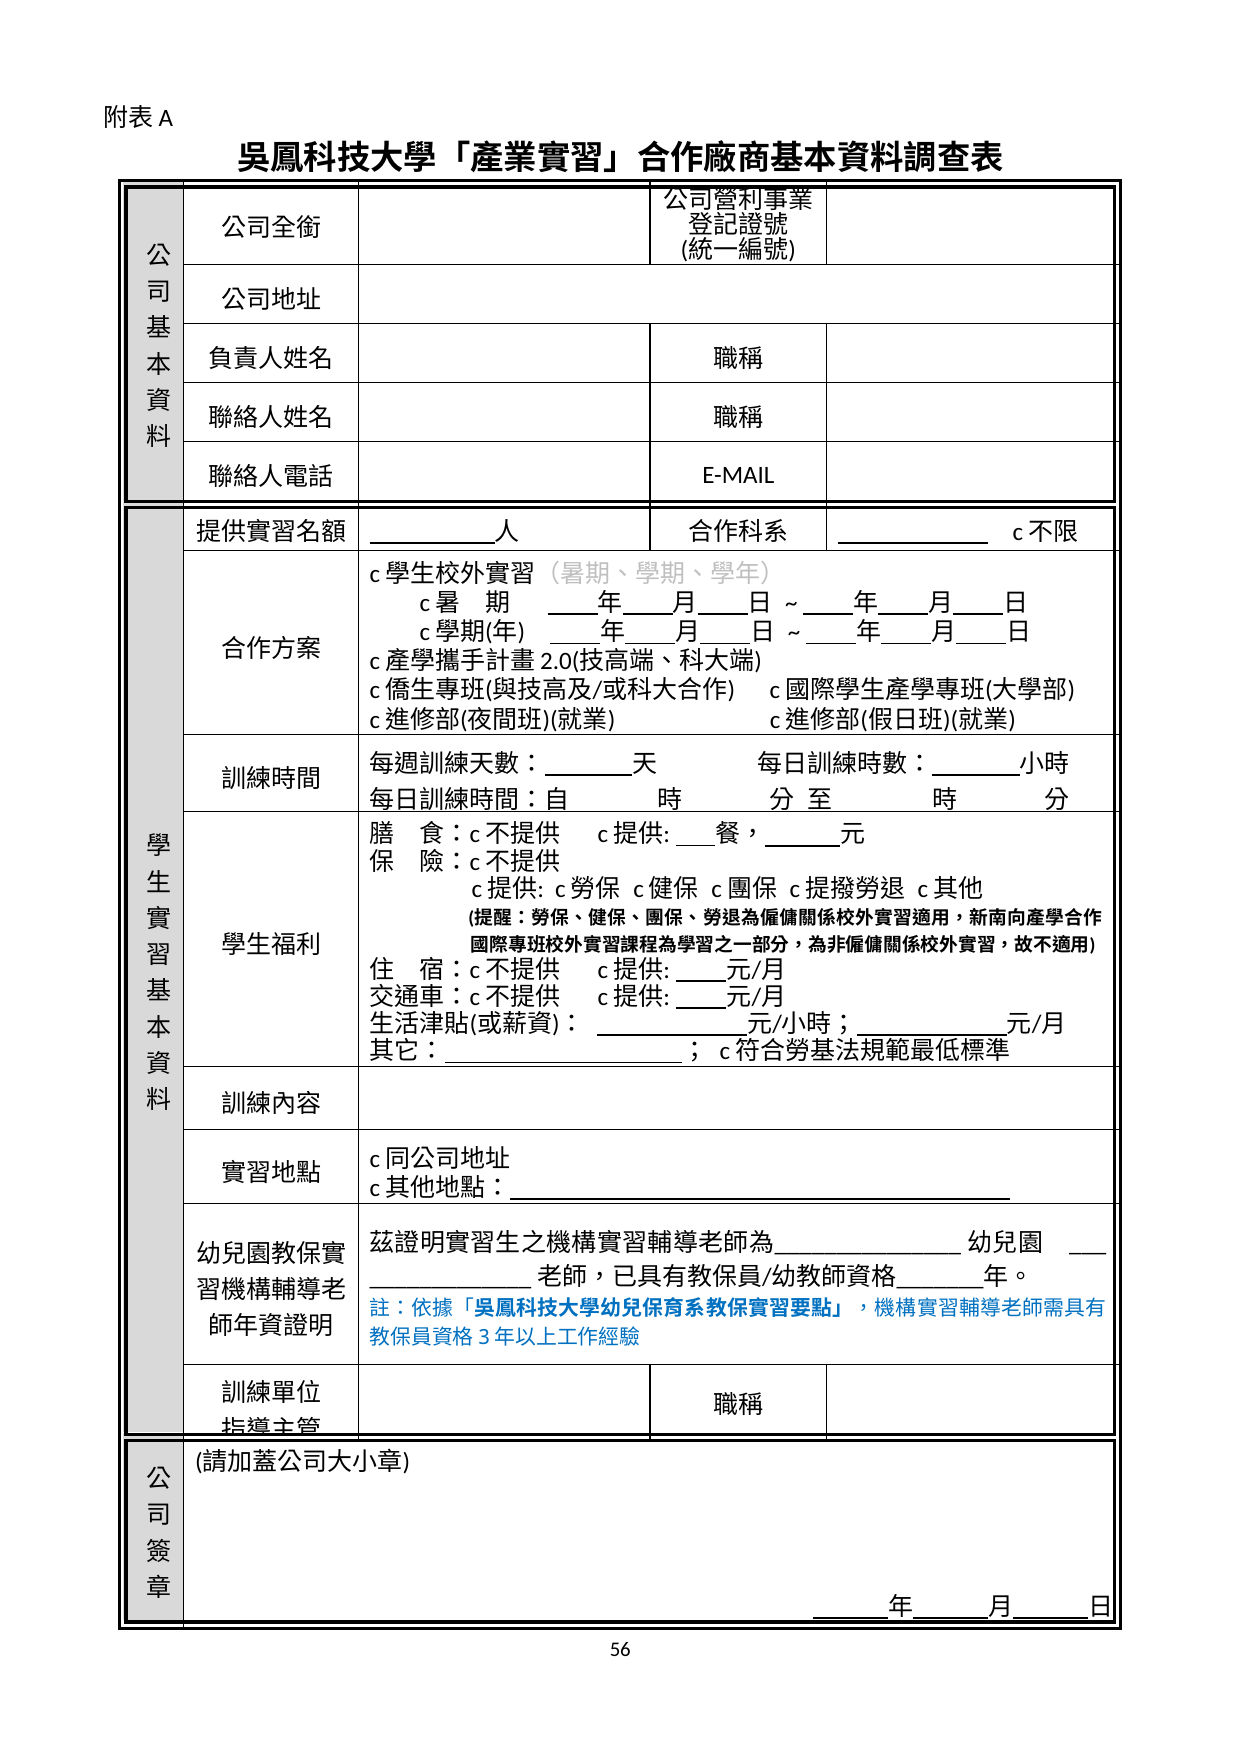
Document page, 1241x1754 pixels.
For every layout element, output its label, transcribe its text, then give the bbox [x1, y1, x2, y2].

table_cell c不限 [827, 500, 1117, 549]
table_header [827, 189, 1113, 263]
table_cell 人 [359, 509, 649, 549]
table_cell 訓練時間 [184, 735, 358, 811]
table_cell 學生福利 [184, 812, 358, 1066]
table_cell 提供實習名額 [184, 509, 358, 549]
table_cell 負責人姓名 [184, 324, 358, 382]
table_cell 聯絡人姓名 [184, 383, 358, 441]
text 吳鳳科技大學「產業實習」合作廠商基本資料調查表 [103, 131, 1137, 179]
table_cell [359, 1365, 649, 1432]
table_cell 訓練單位 指導主管 [184, 1365, 358, 1432]
table_cell 每週訓練天數： 天 每日訓練時數： 小時 每日訓練時間：自 時 分 至 時 分 [359, 735, 1113, 811]
table_cell [827, 1365, 1113, 1432]
table_cell 職稱 [651, 383, 826, 441]
table_cell 合作方案 [184, 551, 358, 734]
table_cell [827, 383, 1113, 441]
table_header [359, 189, 649, 263]
table_cell (請加蓋公司大小章) 年 月 日 [184, 1442, 1113, 1620]
table_cell [359, 442, 649, 500]
table_cell [359, 265, 1113, 323]
table_cell 膳 食：c不提供 c提供: 餐， 元 保 險：c不提供 c提供: c勞保 c健保 c團保 c提撥勞退 c其他 (提醒：勞保、健保、團保、勞退為僱傭關係校外實習適用，新南向產學合作國際專班校外實習課程為學習之一部分，為非僱傭關係校外實習，故不適用) 住 宿：c不提供 c提供: 元/月 交通車：c不提供 c提供: 元/月 生活津貼(或薪資)： 元/小時； 元/月 其它： ； c符合勞基法規範最低標準 [359, 812, 1113, 1066]
table_header 公司全銜 [184, 189, 358, 263]
table_cell 學生實習基本資料 [123, 500, 183, 1432]
table_cell 公司簽章 [123, 1433, 183, 1620]
table_cell [359, 324, 649, 382]
table_cell [827, 324, 1113, 382]
text 附表A [103, 106, 1137, 131]
table_cell 訓練內容 [184, 1067, 358, 1128]
table_header 公司營利事業登記證號 (統一編號) [651, 189, 826, 263]
table_cell [827, 442, 1113, 500]
table_cell 合作科系 [651, 509, 826, 549]
table_cell 幼兒園教保實習機構輔導老師年資證明 [184, 1204, 358, 1363]
table_cell E-MAIL [651, 442, 826, 500]
table_cell 職稱 [651, 324, 826, 382]
table_cell c同公司地址 c其他地點： [359, 1130, 1113, 1202]
table_cell c學生校外實習（暑期、學期、學年） c暑 期 年 月 日 ~ 年 月 日 c學期(年) 年 月 日 ~ 年 月 日 c產學攜手計畫2.0(技高端、科大端) c僑生專班(與技高及/或科大合作) c國際學生產學專班(大學部) c進修部(夜間班)(就業) c進修部(假日班)(就業) [359, 551, 1113, 734]
table_cell 實習地點 [184, 1130, 358, 1202]
table_cell 公司地址 [184, 265, 358, 323]
table_cell [359, 1067, 1113, 1128]
table_cell 茲證明實習生之機構實習輔導老師為_______________ 幼兒園 ________________ 老師，已具有教保員/幼教師資格_______年。 註：依據「吳鳳科技大學幼兒保育系教保實習要點」，機構實習輔導老師需具有教保員資格3年以上工作經驗 [359, 1204, 1113, 1363]
table_cell 聯絡人電話 [184, 442, 358, 500]
table_cell 職稱 [651, 1365, 826, 1432]
table_cell [359, 383, 649, 441]
table_cell (請加蓋公司大小章) 年 月 日 [827, 1433, 1117, 1620]
table_header 公司基本資料 [123, 182, 183, 500]
table_header [827, 182, 1117, 263]
